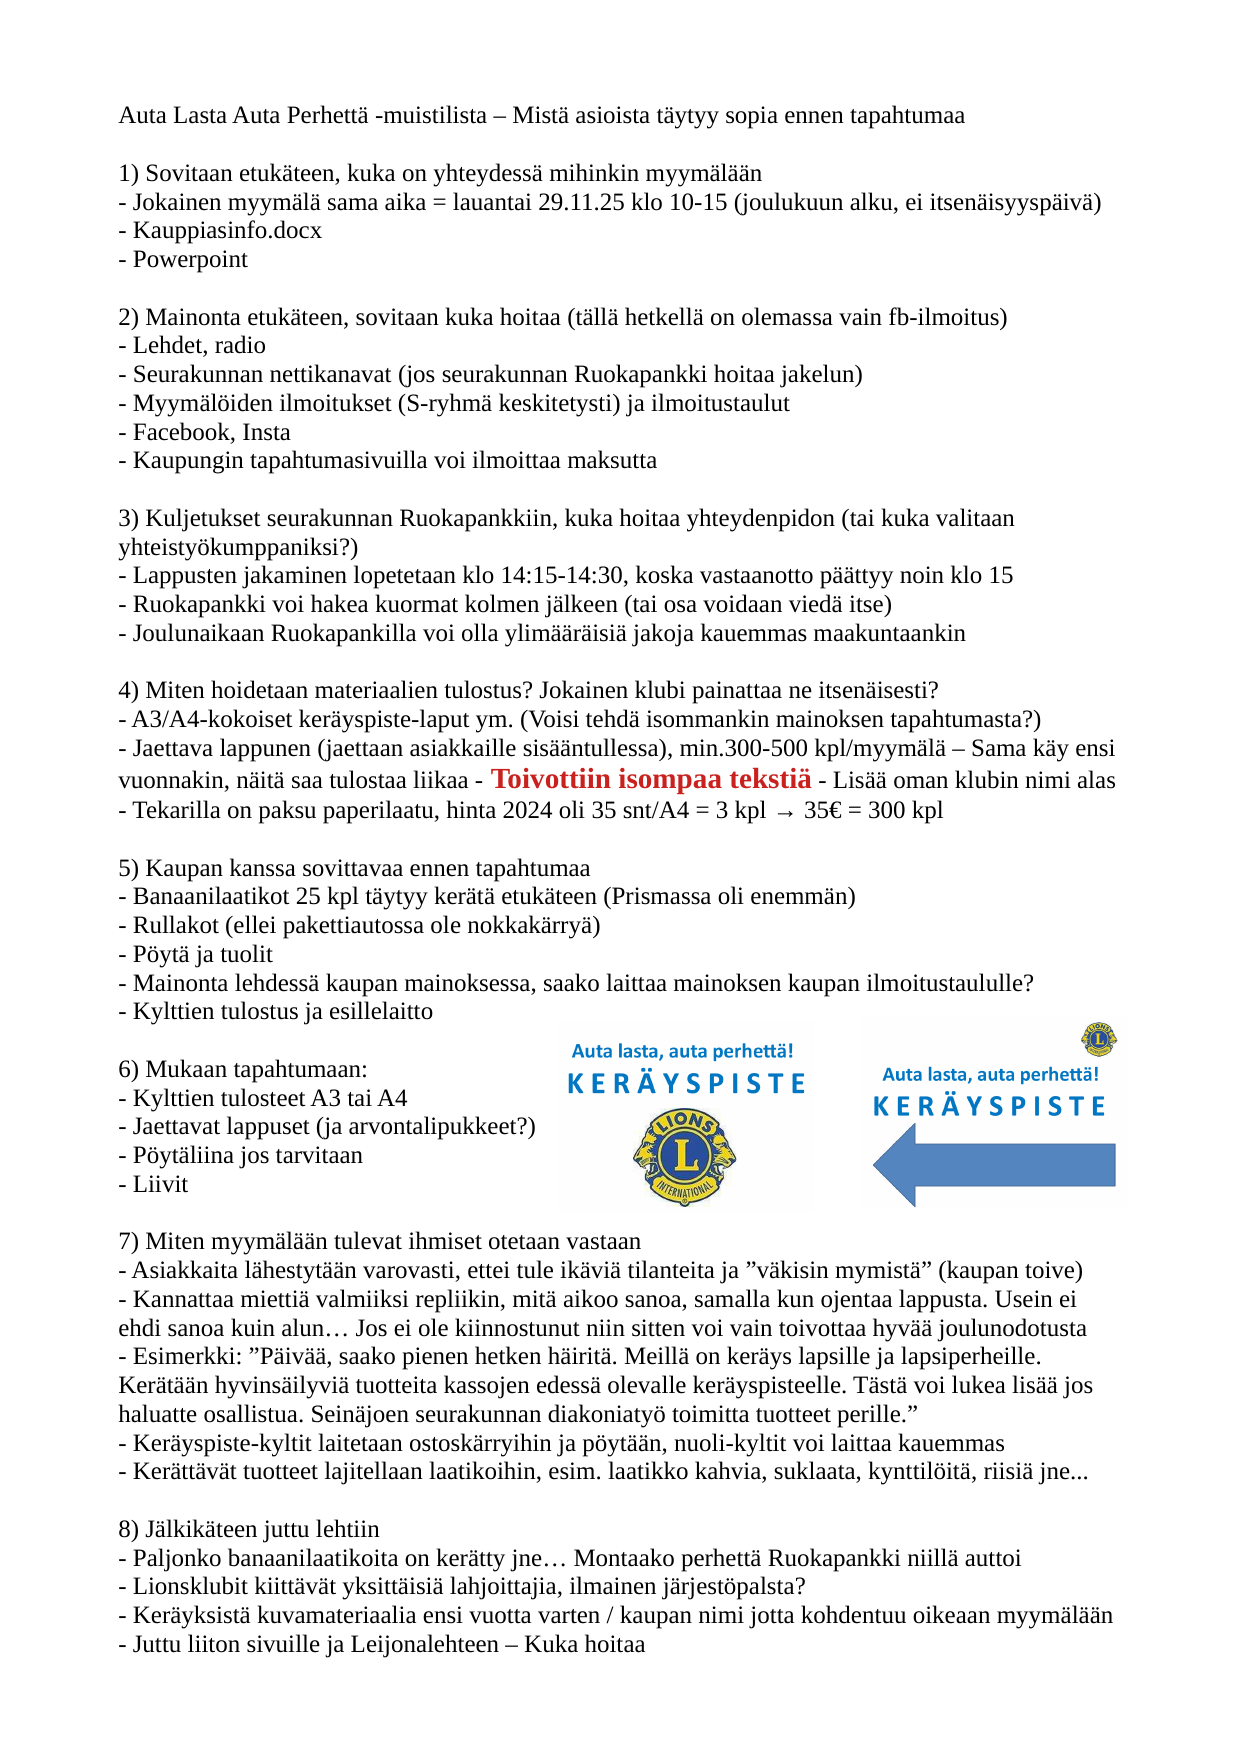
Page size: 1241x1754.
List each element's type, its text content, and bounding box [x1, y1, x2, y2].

text - Jaettavat lappuset (ja arvontalipukkeet?) [118, 1111, 558, 1140]
text - Myymälöiden ilmoitukset (S-ryhmä keskitetysti) ja ilmoitustaulut [118, 388, 1122, 417]
text - Mainonta lehdessä kaupan mainoksessa, saako laittaa mainoksen kaupan ilmoitustaululle? [118, 968, 1122, 996]
text - Lionsklubit kiittävät yksittäisiä lahjoittajia, ilmainen järjestöpalsta? [118, 1571, 1122, 1600]
text - Jokainen myymälä sama aika = lauantai 29.11.25 klo 10-15 (joulukuun alku, ei itsenäisyyspäivä) [118, 187, 1122, 215]
text 4) Miten hoidetaan materiaalien tulostus? Jokainen klubi painattaa ne itsenäisesti? [118, 675, 1122, 704]
text - Liivit [118, 1169, 558, 1198]
text - Joulunaikaan Ruokapankilla voi olla ylimääräisiä jakoja kauemmas maakuntaankin [118, 618, 1122, 647]
text - Lappusten jakaminen lopetetaan klo 14:15-14:30, koska vastaanotto päättyy noin klo 15 [118, 560, 1122, 589]
text [815, 1140, 861, 1169]
text - Kylttien tulostus ja esillelaitto [118, 996, 1122, 1025]
text - Kannattaa miettiä valmiiksi repliikin, mitä aikoo sanoa, samalla kun ojentaa lappusta. Usein ei ehdi sanoa kuin alun… Jos ei ole kiinnostunut niin sitten voi vain toivottaa hyvää joulunodotusta [118, 1284, 1122, 1341]
text 5) Kaupan kanssa sovittavaa ennen tapahtumaa [118, 853, 1122, 881]
text - Facebook, Insta [118, 417, 1122, 445]
text - Juttu liiton sivuille ja Leijonalehteen – Kuka hoitaa [118, 1629, 1122, 1658]
text - Kauppiasinfo.docx [118, 215, 1122, 244]
text 2) Mainonta etukäteen, sovitaan kuka hoitaa (tällä hetkellä on olemassa vain fb-ilmoitus) [118, 302, 1122, 330]
text - Kerättävät tuotteet lajitellaan laatikoihin, esim. laatikko kahvia, suklaata, kynttilöitä, riisiä jne... [118, 1456, 1122, 1485]
text - Powerpoint [118, 244, 1122, 273]
text Auta Lasta Auta Perhettä -muistilista – Mistä asioista täytyy sopia ennen tapahtumaa [118, 100, 1122, 129]
text - Jaettava lappunen (jaettaan asiakkaille sisääntullessa), min.300-500 kpl/myymälä – Sama käy ensi vuonnakin, näitä saa tulostaa liikaa - Toivottiin isompaa tekstiä - Lisää oman klubin nimi alas [118, 733, 1122, 795]
picture [558, 1021, 815, 1212]
text 3) Kuljetukset seurakunnan Ruokapankkiin, kuka hoitaa yhteydenpidon (tai kuka valitaan yhteistyökumppaniksi?) [118, 503, 1122, 560]
text - Pöytäliina jos tarvitaan [118, 1140, 558, 1169]
text [815, 1169, 861, 1198]
text 1) Sovitaan etukäteen, kuka on yhteydessä mihinkin myymälään [118, 158, 1122, 187]
text 6) Mukaan tapahtumaan: [118, 1054, 558, 1083]
text - Keräyksistä kuvamateriaalia ensi vuotta varten / kaupan nimi jotta kohdentuu oikeaan myymälään [118, 1600, 1122, 1629]
text - Paljonko banaanilaatikoita on kerätty jne… Montaako perhettä Ruokapankki niillä auttoi [118, 1543, 1122, 1571]
text - Rullakot (ellei pakettiautossa ole nokkakärryä) [118, 910, 1122, 939]
text [815, 1054, 861, 1083]
text [815, 1111, 861, 1140]
text - Asiakkaita lähestytään varovasti, ettei tule ikäviä tilanteita ja ”väkisin mymistä” (kaupan toive) [118, 1255, 1122, 1284]
picture [861, 1017, 1130, 1209]
text - Lehdet, radio [118, 330, 1122, 359]
text - Kaupungin tapahtumasivuilla voi ilmoittaa maksutta [118, 445, 1122, 474]
text 7) Miten myymälään tulevat ihmiset otetaan vastaan [118, 1226, 1122, 1255]
text - A3/A4-kokoiset keräyspiste-laput ym. (Voisi tehdä isommankin mainoksen tapahtumasta?) [118, 704, 1122, 733]
text - Ruokapankki voi hakea kuormat kolmen jälkeen (tai osa voidaan viedä itse) [118, 589, 1122, 618]
text - Seurakunnan nettikanavat (jos seurakunnan Ruokapankki hoitaa jakelun) [118, 359, 1122, 388]
text 8) Jälkikäteen juttu lehtiin [118, 1514, 1122, 1543]
text - Pöytä ja tuolit [118, 939, 1122, 968]
text - Tekarilla on paksu paperilaatu, hinta 2024 oli 35 snt/A4 = 3 kpl → 35€ = 300 kpl [118, 795, 1122, 824]
text - Kylttien tulosteet A3 tai A4 [118, 1083, 558, 1111]
text - Banaanilaatikot 25 kpl täytyy kerätä etukäteen (Prismassa oli enemmän) [118, 881, 1122, 910]
text - Esimerkki: ”Päivää, saako pienen hetken häiritä. Meillä on keräys lapsille ja lapsiperheille. Kerätään hyvinsäilyviä tuotteita kassojen edessä olevalle keräyspisteelle. Tästä voi lukea lisää jos haluatte osallistua. Seinäjoen seurakunnan diakoniatyö toimitta tuotteet perille.” [118, 1341, 1122, 1428]
text - Keräyspiste-kyltit laitetaan ostoskärryihin ja pöytään, nuoli-kyltit voi laittaa kauemmas [118, 1428, 1122, 1456]
text [815, 1083, 861, 1111]
